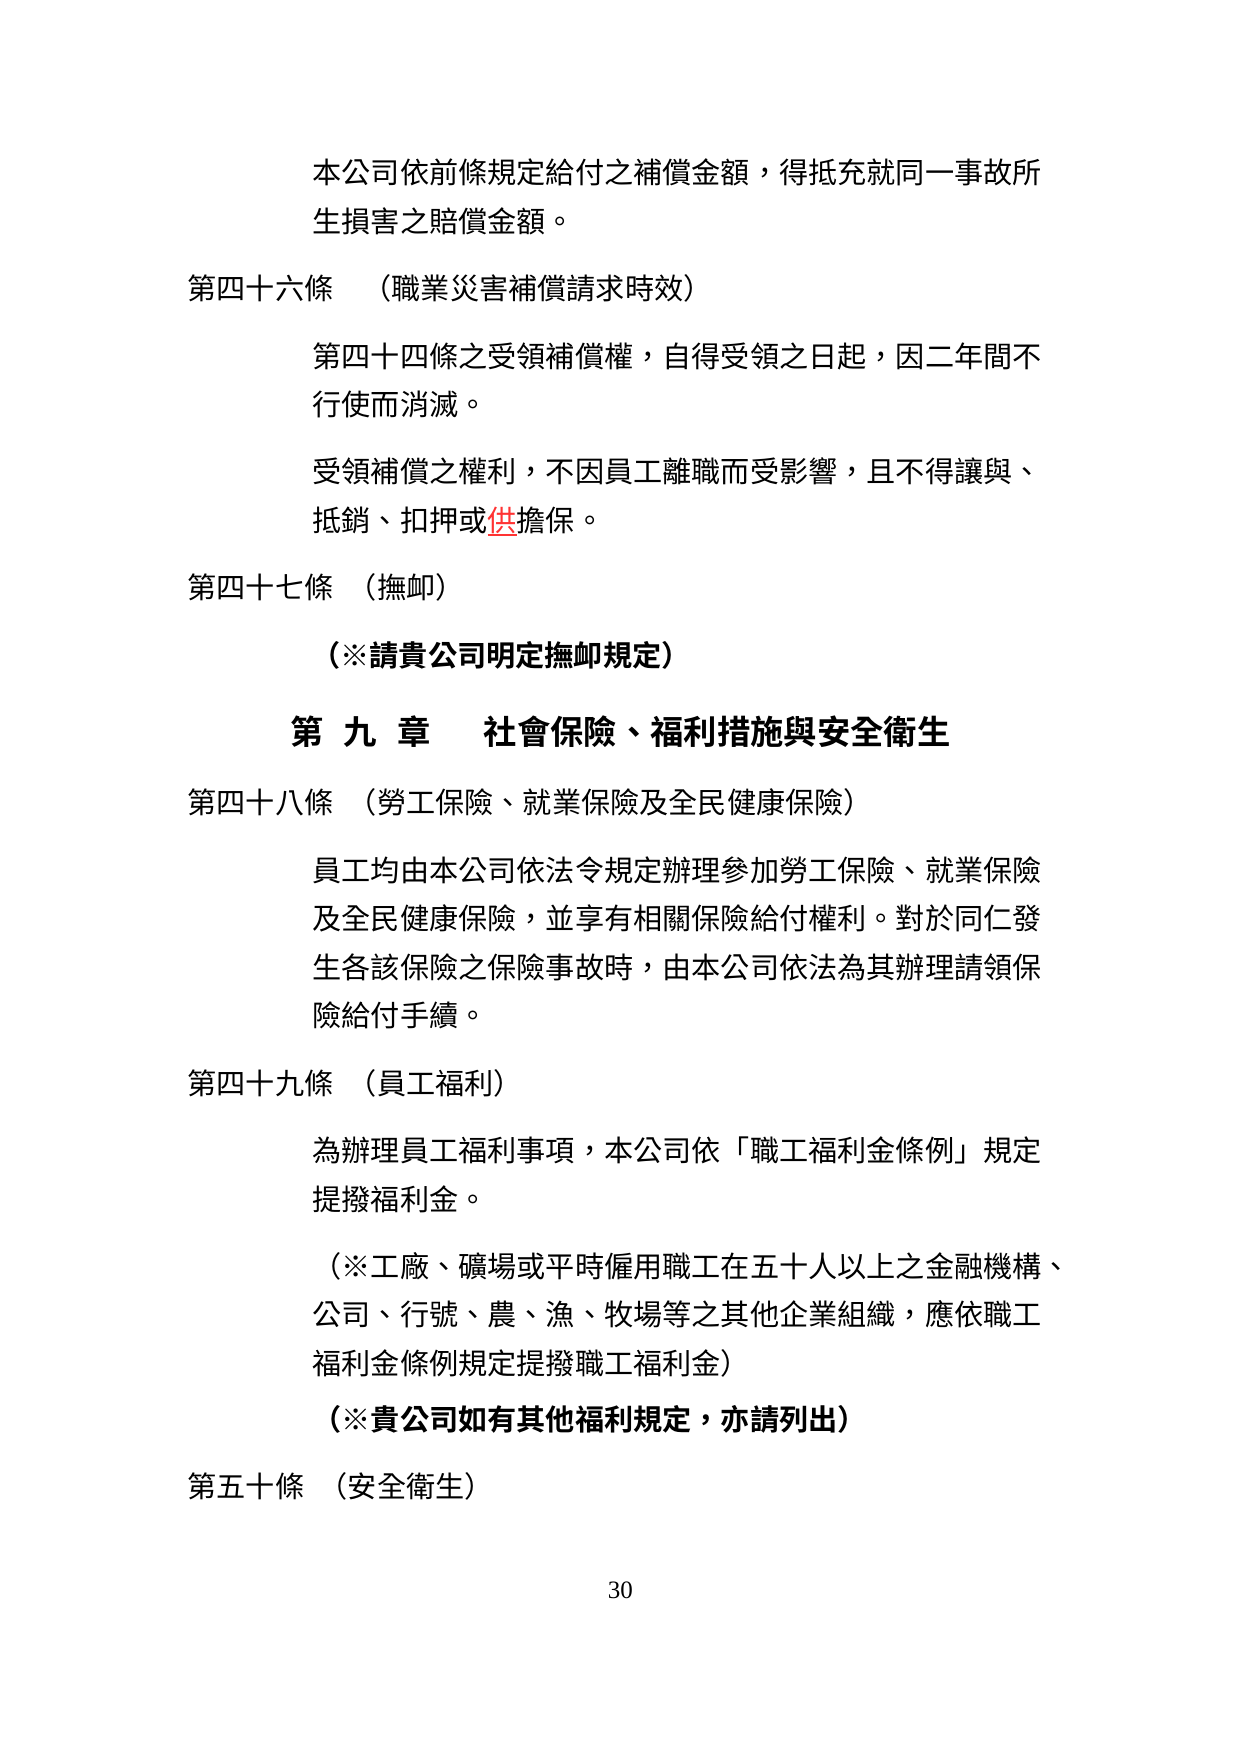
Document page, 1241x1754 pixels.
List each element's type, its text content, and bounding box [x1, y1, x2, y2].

text 第五十條 （安全衛生） [187, 1464, 1053, 1506]
text 受領補償之權利，不因員工離職而受影響，且不得讓與、抵銷、扣押或供擔保。 [312, 449, 1053, 540]
text 員工均由本公司依法令規定辦理參加勞工保險、就業保險及全民健康保險，並享有相關保險給付權利。對於同仁發生各該保險之保險事故時，由本公司依法為其辦理請領保險給付手續。 [312, 847, 1053, 1035]
text （※請貴公司明定撫卹規定） [311, 632, 1053, 674]
text 第四十九條 （員工福利） [187, 1060, 1053, 1102]
text （※貴公司如有其他福利規定，亦請列出） [312, 1396, 1053, 1439]
text 第四十四條之受領補償權，自得受領之日起，因二年間不行使而消滅。 [312, 333, 1053, 424]
text 第四十八條 （勞工保險、就業保險及全民健康保險） [187, 780, 1053, 822]
text 本公司依前條規定給付之補償金額，得抵充就同一事故所生損害之賠償金額。 [312, 150, 1053, 241]
text 為辦理員工福利事項，本公司依「職工福利金條例」規定提撥福利金。 [312, 1127, 1053, 1218]
text 第四十六條 （職業災害補償請求時效） [187, 266, 1053, 308]
text （※工廠、礦場或平時僱用職工在五十人以上之金融機構、公司、行號、農、漁、牧場等之其他企業組織，應依職工福利金條例規定提撥職工福利金） [312, 1243, 1053, 1383]
text 第四十七條 （撫卹） [187, 565, 1053, 607]
subtitle 第 九 章 社會保險、福利措施與安全衛生 [187, 706, 1053, 754]
